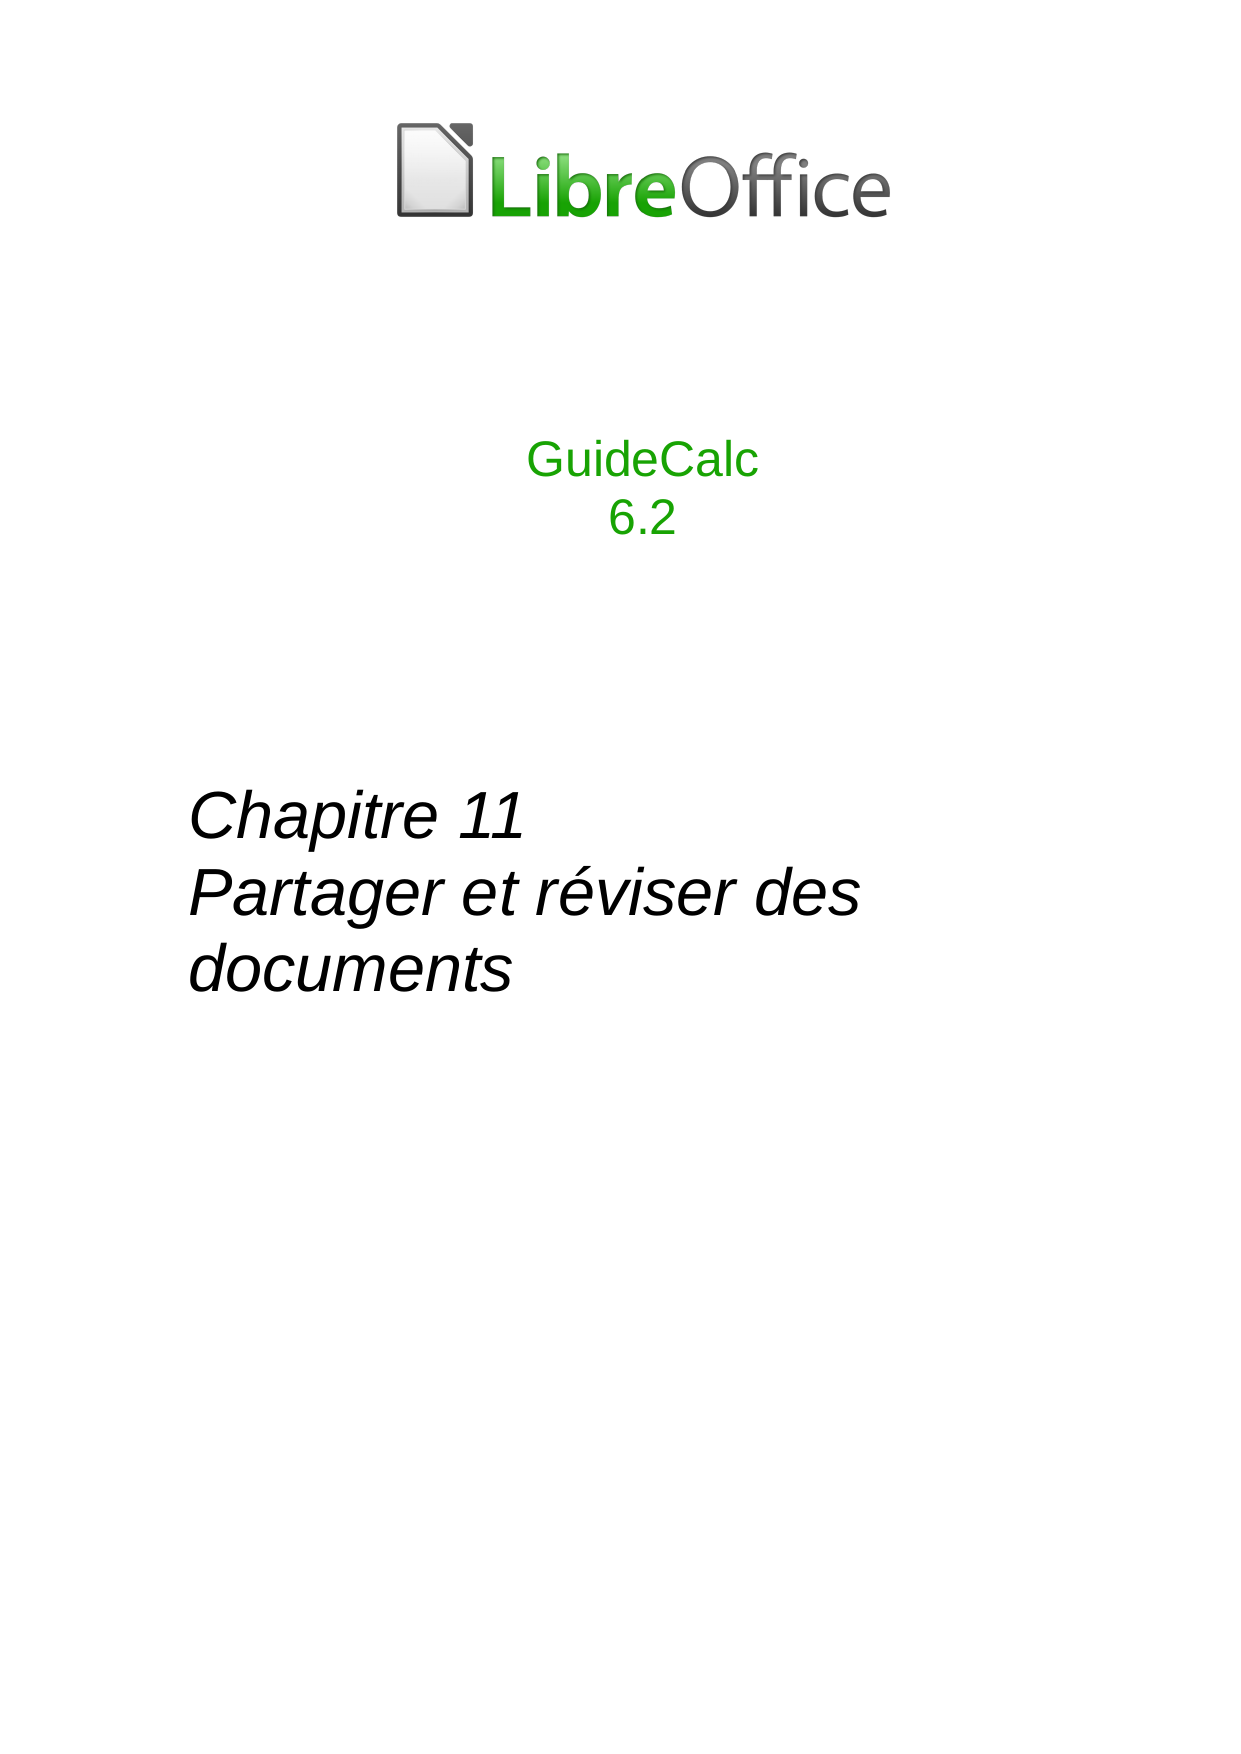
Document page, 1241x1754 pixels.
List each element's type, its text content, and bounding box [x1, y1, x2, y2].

picture [392, 118, 893, 224]
text GuideCalc 6.2 [188, 430, 1098, 545]
title Chapitre 11 Partager et réviser des documents [188, 776, 1098, 1006]
